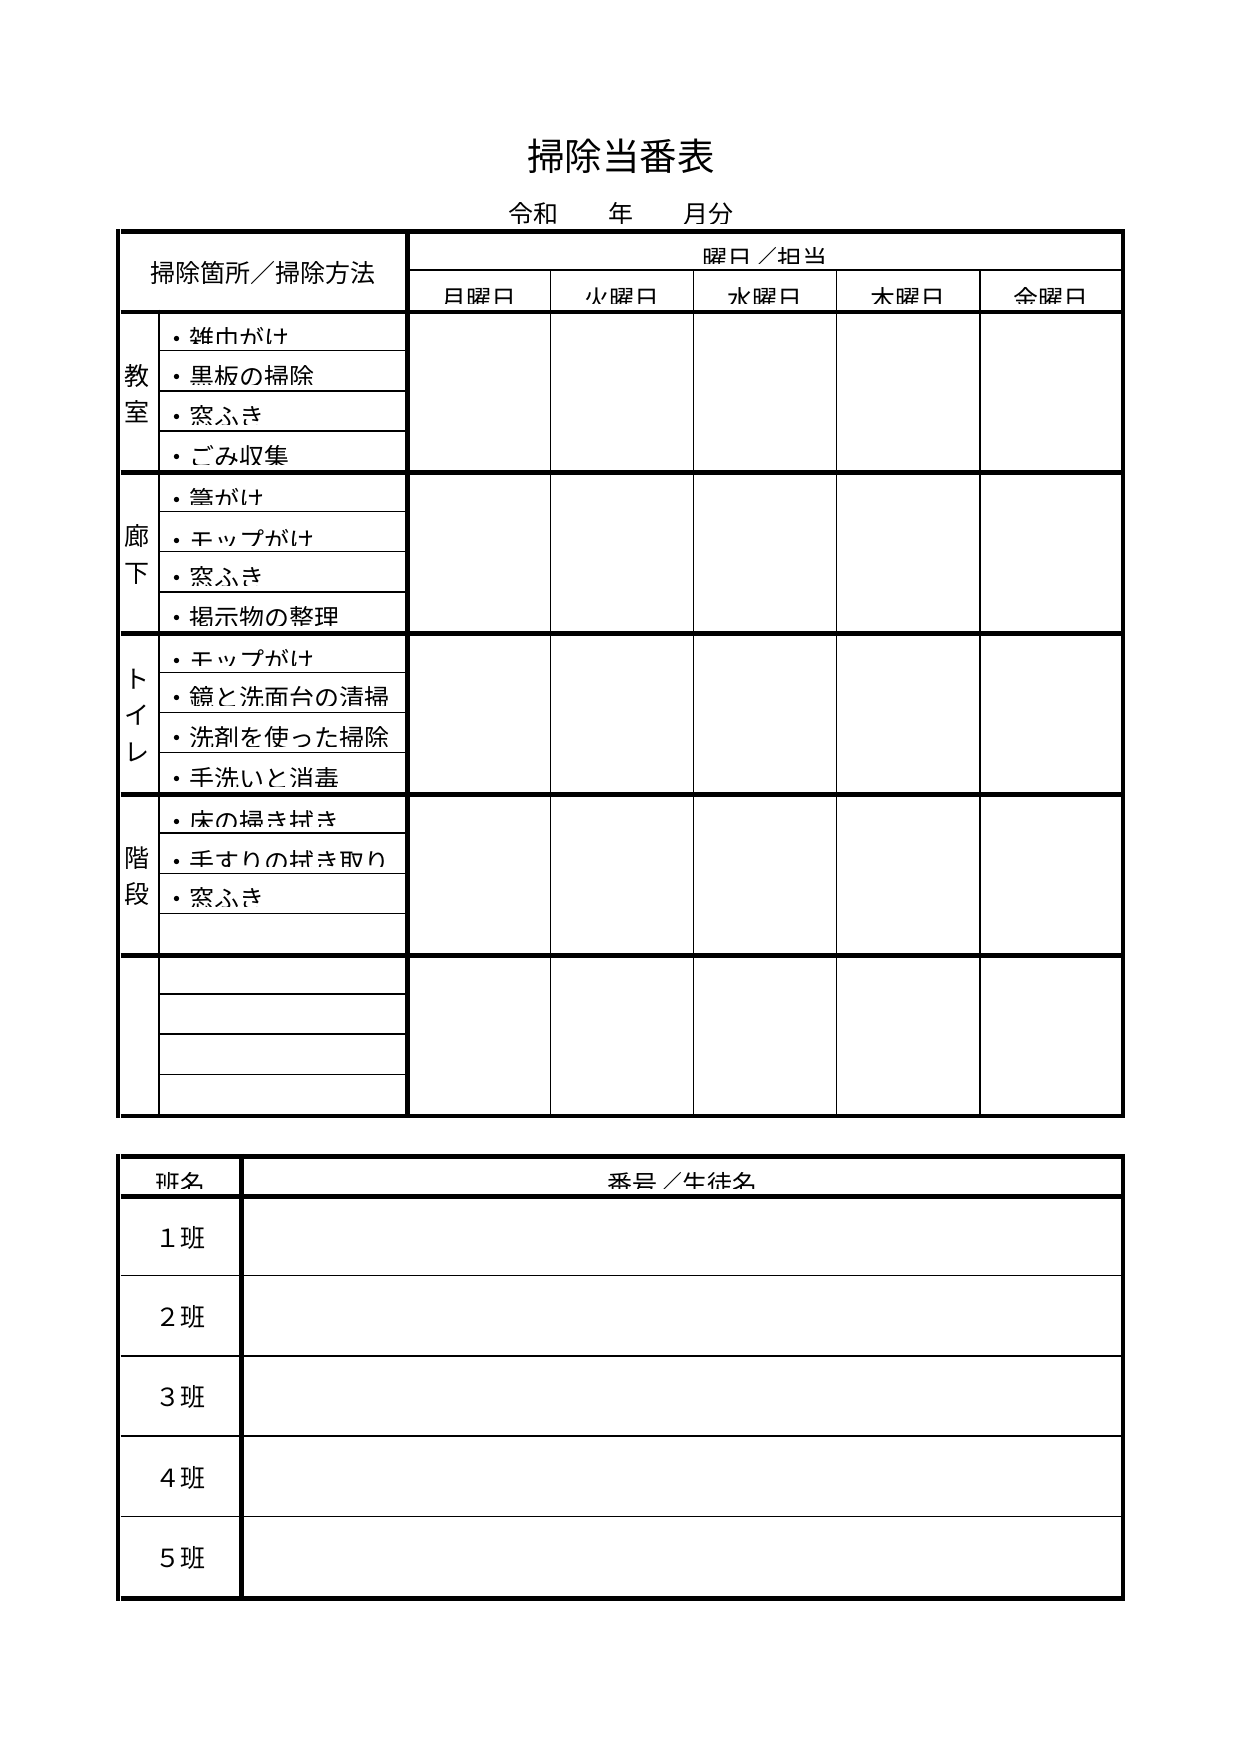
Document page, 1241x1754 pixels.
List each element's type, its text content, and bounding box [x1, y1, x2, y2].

table_cell [947, 1395, 991, 1435]
table_cell [981, 671, 1121, 712]
table_cell [244, 1199, 286, 1234]
table_cell [770, 1357, 814, 1395]
table_cell [991, 1315, 1121, 1355]
table_cell [837, 1033, 979, 1073]
table_cell [118, 1115, 1123, 1154]
table_cell [594, 1395, 638, 1435]
table_cell 金曜日 [981, 271, 1121, 309]
table_cell [594, 1357, 638, 1395]
table_cell [551, 636, 693, 671]
table_cell [814, 1315, 947, 1355]
table_cell ・モップがけ [160, 512, 405, 551]
table_cell [244, 1234, 286, 1274]
table_cell [462, 1395, 594, 1435]
table_cell 火曜日 [551, 271, 693, 309]
table_cell [837, 636, 979, 671]
table_cell [410, 671, 550, 712]
table_cell ・黒板の掃除 [160, 351, 405, 390]
table_cell [814, 1199, 947, 1234]
table_cell [981, 551, 1121, 591]
table_cell [160, 914, 405, 953]
table_cell [837, 350, 979, 390]
table_cell [551, 958, 693, 993]
table_cell [462, 1556, 594, 1596]
table_cell [694, 993, 836, 1033]
table_cell ４班 [120, 1436, 239, 1516]
table_cell [244, 1437, 286, 1476]
table_cell [991, 1517, 1121, 1556]
table_cell [551, 390, 693, 430]
table_cell [694, 1033, 836, 1073]
table_cell 番号／生徒名 [244, 1159, 1121, 1194]
table_cell [594, 1199, 638, 1234]
table_cell [410, 636, 550, 671]
table_cell １班 [120, 1195, 239, 1274]
table_cell [418, 1556, 462, 1596]
table_cell ・窓ふき [160, 392, 405, 430]
table_cell [410, 350, 550, 390]
table_cell [462, 1357, 594, 1395]
table_cell ・箒がけ [160, 475, 405, 511]
table_cell 水曜日 [694, 271, 836, 309]
table_cell [837, 390, 979, 430]
table_cell [981, 636, 1121, 671]
table_cell [981, 958, 1121, 993]
table_cell [770, 1276, 814, 1315]
table_cell [770, 1395, 814, 1435]
table_cell [638, 1437, 770, 1476]
table_cell [694, 958, 836, 993]
table_cell [947, 1199, 991, 1234]
table_cell [418, 1395, 462, 1435]
table_cell [981, 314, 1121, 350]
table_cell [551, 430, 693, 470]
table_cell [418, 1234, 462, 1274]
table_cell [814, 1234, 947, 1274]
table_cell [462, 1276, 594, 1315]
table_cell ３班 [120, 1356, 239, 1435]
table_cell [814, 1476, 947, 1516]
table_cell [551, 551, 693, 591]
table_cell [551, 832, 693, 872]
table_cell [551, 1074, 693, 1114]
table_cell [551, 712, 693, 752]
table_cell [638, 1556, 770, 1596]
table_cell [837, 797, 979, 832]
table_cell トイレ [120, 632, 158, 792]
table_cell [410, 797, 550, 832]
table_cell [638, 1315, 770, 1355]
table_cell [837, 671, 979, 712]
table_cell [462, 1315, 594, 1355]
table_cell [981, 873, 1121, 913]
table_cell [947, 1556, 991, 1596]
table_cell [410, 390, 550, 430]
table_cell [981, 475, 1121, 511]
table_cell [594, 1556, 638, 1596]
table_cell [410, 752, 550, 792]
table_cell [694, 1074, 836, 1114]
table_cell [551, 350, 693, 390]
table_cell [947, 1437, 991, 1476]
table_cell [947, 1357, 991, 1395]
table_cell [244, 1315, 286, 1355]
table_cell [286, 1517, 418, 1556]
table_cell [981, 752, 1121, 792]
table_cell [418, 1276, 462, 1315]
table_cell [418, 1315, 462, 1355]
table_cell [694, 511, 836, 551]
table_cell [160, 1035, 405, 1073]
table_cell [638, 1395, 770, 1435]
table_cell [410, 832, 550, 872]
table_cell [837, 1074, 979, 1114]
table_cell ５班 [120, 1517, 239, 1596]
table_cell [462, 1517, 594, 1556]
table_cell [991, 1276, 1121, 1315]
table_cell [286, 1276, 418, 1315]
table_cell [244, 1395, 286, 1435]
table_cell 階段 [120, 793, 158, 953]
table_cell [981, 832, 1121, 872]
table_cell [551, 475, 693, 511]
table_cell 月曜日 [410, 271, 550, 309]
table_cell [638, 1234, 770, 1274]
table_cell [991, 1234, 1121, 1274]
table_cell [286, 1199, 418, 1234]
table_cell [551, 752, 693, 792]
table_cell [410, 511, 550, 551]
table_cell [991, 1357, 1121, 1395]
table_cell [638, 1476, 770, 1516]
table_cell ・モップがけ [160, 636, 405, 671]
table_cell [244, 1476, 286, 1516]
table_cell [410, 958, 550, 993]
table_cell [981, 511, 1121, 551]
table_cell [462, 1199, 594, 1234]
table_cell [814, 1556, 947, 1596]
table_cell ・鏡と洗面台の清掃 [160, 673, 405, 712]
table_cell [981, 591, 1121, 631]
table_cell [418, 1357, 462, 1395]
table_cell 班名 [120, 1155, 239, 1194]
table_cell [694, 636, 836, 671]
table_cell [694, 551, 836, 591]
table_cell [837, 551, 979, 591]
table_cell [286, 1437, 418, 1476]
table_cell ・掲示物の整理 [160, 593, 405, 631]
table_cell ・窓ふき [160, 552, 405, 591]
table_cell [981, 390, 1121, 430]
table_cell [410, 913, 550, 953]
table_cell [814, 1395, 947, 1435]
table_cell [814, 1276, 947, 1315]
table_cell 曜日／担当 [410, 234, 1121, 269]
table_cell [694, 873, 836, 913]
table_cell ・窓ふき [160, 874, 405, 913]
table_cell [991, 1199, 1121, 1234]
table_header 掃除当番表 [118, 118, 1123, 189]
table_cell [981, 1074, 1121, 1114]
table_cell 令和 年 月分 [118, 189, 1123, 229]
table_cell [410, 1074, 550, 1114]
table_cell [814, 1437, 947, 1476]
table_cell [286, 1234, 418, 1274]
table_cell [814, 1357, 947, 1395]
table_cell ２班 [120, 1276, 239, 1355]
table_cell ・洗剤を使った掃除 [160, 713, 405, 752]
table_cell [244, 1556, 286, 1596]
table_cell [770, 1556, 814, 1596]
table_cell ・手すりの拭き取り [160, 834, 405, 872]
table_cell [770, 1199, 814, 1234]
table_cell [638, 1517, 770, 1556]
table_cell 教室 [120, 311, 158, 470]
table_cell [837, 511, 979, 551]
table_cell [418, 1199, 462, 1234]
table_cell [694, 350, 836, 390]
table_cell [551, 797, 693, 832]
table_cell [694, 712, 836, 752]
table_cell [551, 591, 693, 631]
table_cell [244, 1357, 286, 1395]
table_cell [947, 1276, 991, 1315]
table_cell [410, 1033, 550, 1073]
table_cell [244, 1517, 286, 1556]
table_cell [286, 1556, 418, 1596]
table_cell [981, 712, 1121, 752]
table_cell [837, 993, 979, 1033]
table_cell [981, 993, 1121, 1033]
table_cell [594, 1315, 638, 1355]
table_cell [694, 430, 836, 470]
table_cell ・床の掃き拭き [160, 797, 405, 832]
table_cell [286, 1357, 418, 1395]
table_cell [160, 995, 405, 1033]
table_cell [551, 1033, 693, 1073]
table_cell [947, 1476, 991, 1516]
table_cell [770, 1476, 814, 1516]
table_cell [981, 797, 1121, 832]
table_cell [551, 913, 693, 953]
table_cell [244, 1276, 286, 1315]
table_cell [418, 1437, 462, 1476]
table_cell [694, 832, 836, 872]
table_cell [551, 314, 693, 350]
table_cell [694, 475, 836, 511]
table_cell [694, 797, 836, 832]
table_cell [410, 873, 550, 913]
table_cell [160, 1075, 405, 1114]
table_cell [947, 1234, 991, 1274]
table_cell [770, 1437, 814, 1476]
table_cell [286, 1476, 418, 1516]
table_cell [991, 1476, 1121, 1516]
table_cell [410, 475, 550, 511]
table_cell [594, 1476, 638, 1516]
table_cell [837, 832, 979, 872]
table_cell [991, 1437, 1121, 1476]
table_cell [286, 1315, 418, 1355]
table_cell [947, 1517, 991, 1556]
table_cell [991, 1395, 1121, 1435]
table_cell [837, 591, 979, 631]
table_cell [694, 752, 836, 792]
table_cell [418, 1476, 462, 1516]
table_cell [837, 873, 979, 913]
table_cell [694, 671, 836, 712]
table_cell [837, 475, 979, 511]
table_cell [410, 591, 550, 631]
table_cell [981, 913, 1121, 953]
table_cell [638, 1357, 770, 1395]
table_cell [694, 390, 836, 430]
table_cell [770, 1234, 814, 1274]
table_cell [947, 1315, 991, 1355]
table_cell [837, 752, 979, 792]
table_cell ・手洗いと消毒 [160, 753, 405, 792]
table_cell [694, 591, 836, 631]
table_cell ・雑巾がけ [160, 314, 405, 350]
table_cell [410, 551, 550, 591]
table_cell [594, 1234, 638, 1274]
table_cell [551, 873, 693, 913]
table_cell [837, 712, 979, 752]
table_cell [981, 1033, 1121, 1073]
table_cell [638, 1276, 770, 1315]
table_cell [837, 314, 979, 350]
table_cell [418, 1517, 462, 1556]
table_cell [462, 1234, 594, 1274]
table_cell [551, 993, 693, 1033]
table_cell [120, 954, 158, 1114]
table_cell [770, 1315, 814, 1355]
table_cell [981, 430, 1121, 470]
table_cell [410, 712, 550, 752]
table_cell [410, 314, 550, 350]
table_cell [551, 511, 693, 551]
table_cell [594, 1517, 638, 1556]
table_cell [594, 1276, 638, 1315]
table_cell 掃除箇所／掃除方法 [120, 230, 405, 309]
table_cell [410, 430, 550, 470]
table_cell [638, 1199, 770, 1234]
table_cell [462, 1437, 594, 1476]
table_cell [160, 958, 405, 993]
table_cell [694, 314, 836, 350]
table_cell [594, 1437, 638, 1476]
table_cell [837, 958, 979, 993]
table_cell [837, 430, 979, 470]
table_cell [837, 913, 979, 953]
table_cell [770, 1517, 814, 1556]
table_cell [462, 1476, 594, 1516]
table_cell [981, 350, 1121, 390]
table_cell ・ごみ収集 [160, 432, 405, 470]
table_cell 廊下 [120, 471, 158, 631]
table_cell [286, 1395, 418, 1435]
table_cell 木曜日 [837, 271, 979, 309]
table_cell [410, 993, 550, 1033]
table_cell [814, 1517, 947, 1556]
table_cell [991, 1556, 1121, 1596]
table_cell [551, 671, 693, 712]
table_cell [694, 913, 836, 953]
